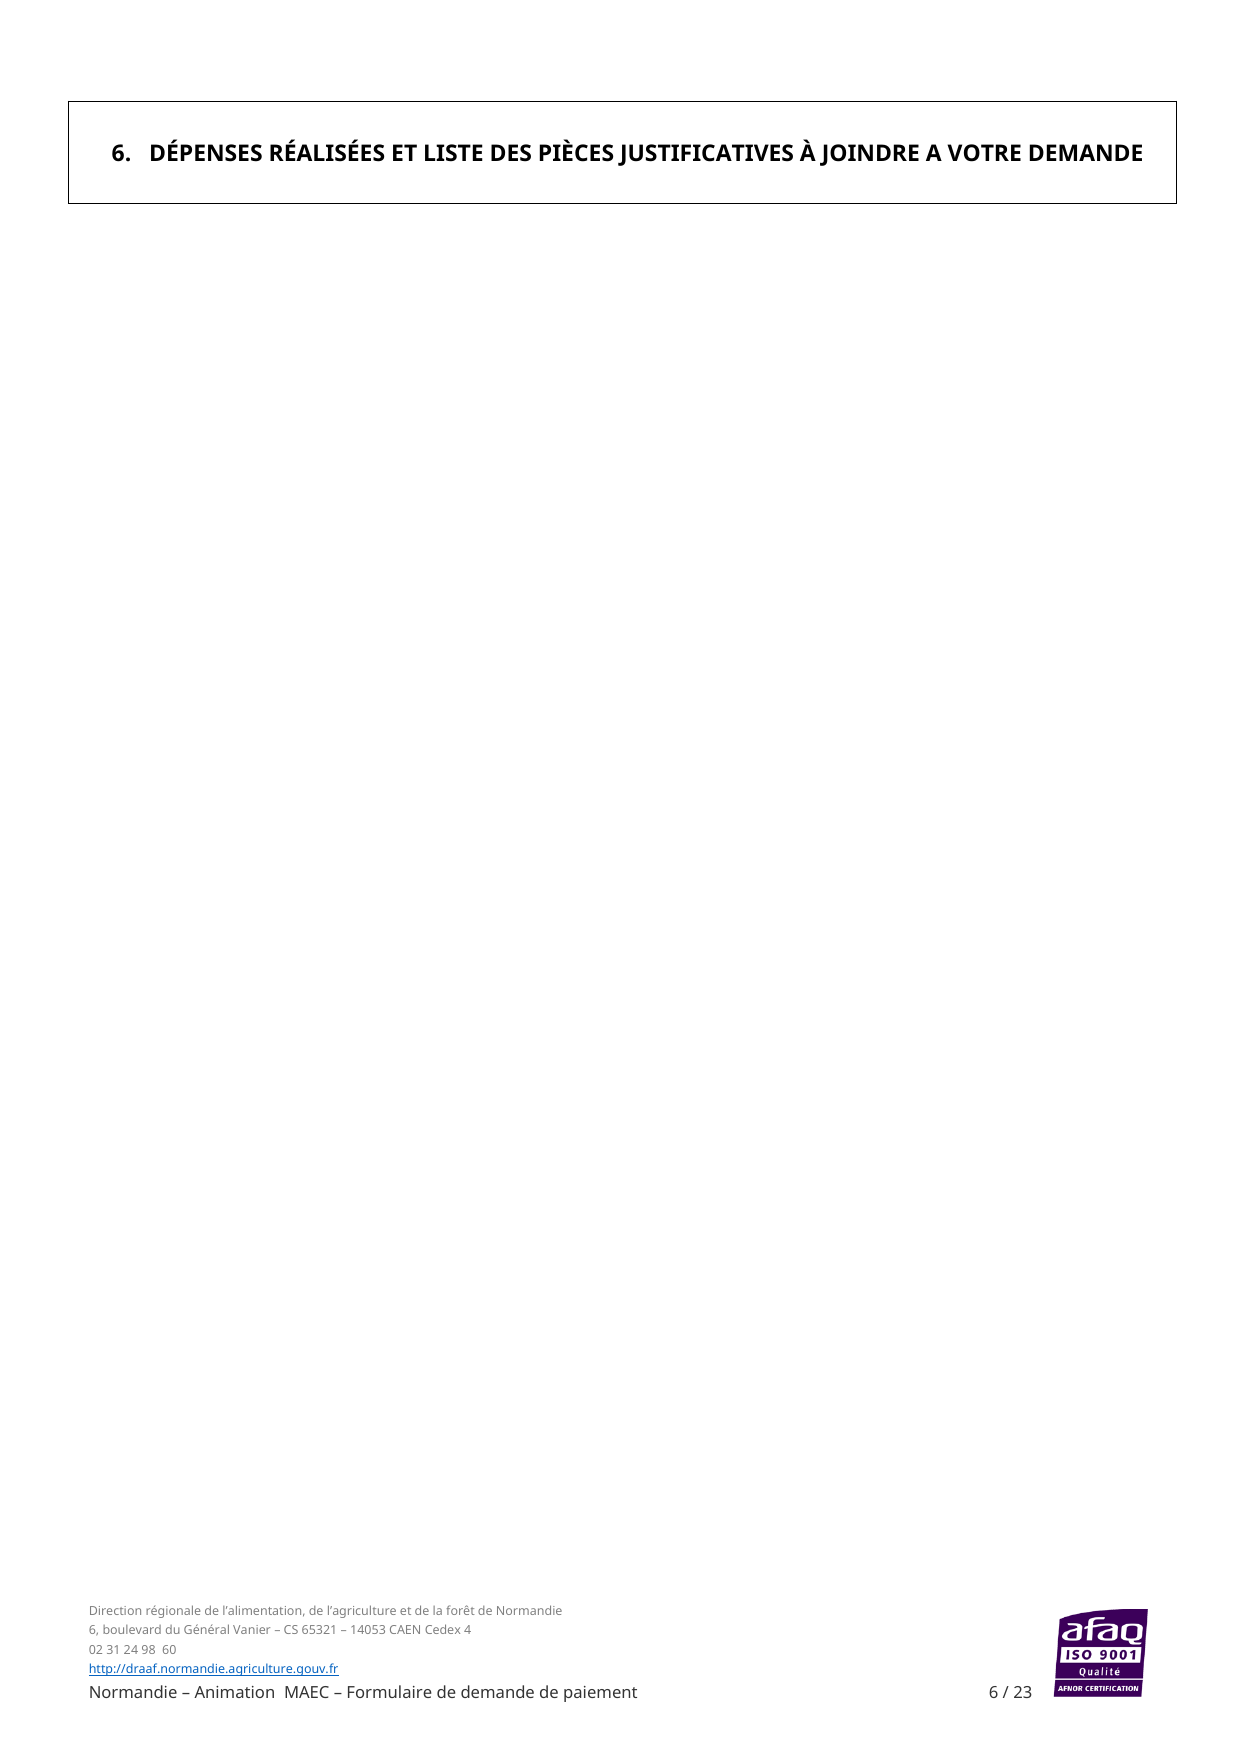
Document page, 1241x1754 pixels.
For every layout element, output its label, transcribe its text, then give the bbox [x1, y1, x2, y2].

table_header DÉPENSES RÉALISÉES ET LISTE DES PIÈCES JUSTIFICATIVES À JOINDRE A VOTRE DEMANDE [69, 102, 1176, 203]
picture [1053, 1609, 1148, 1697]
